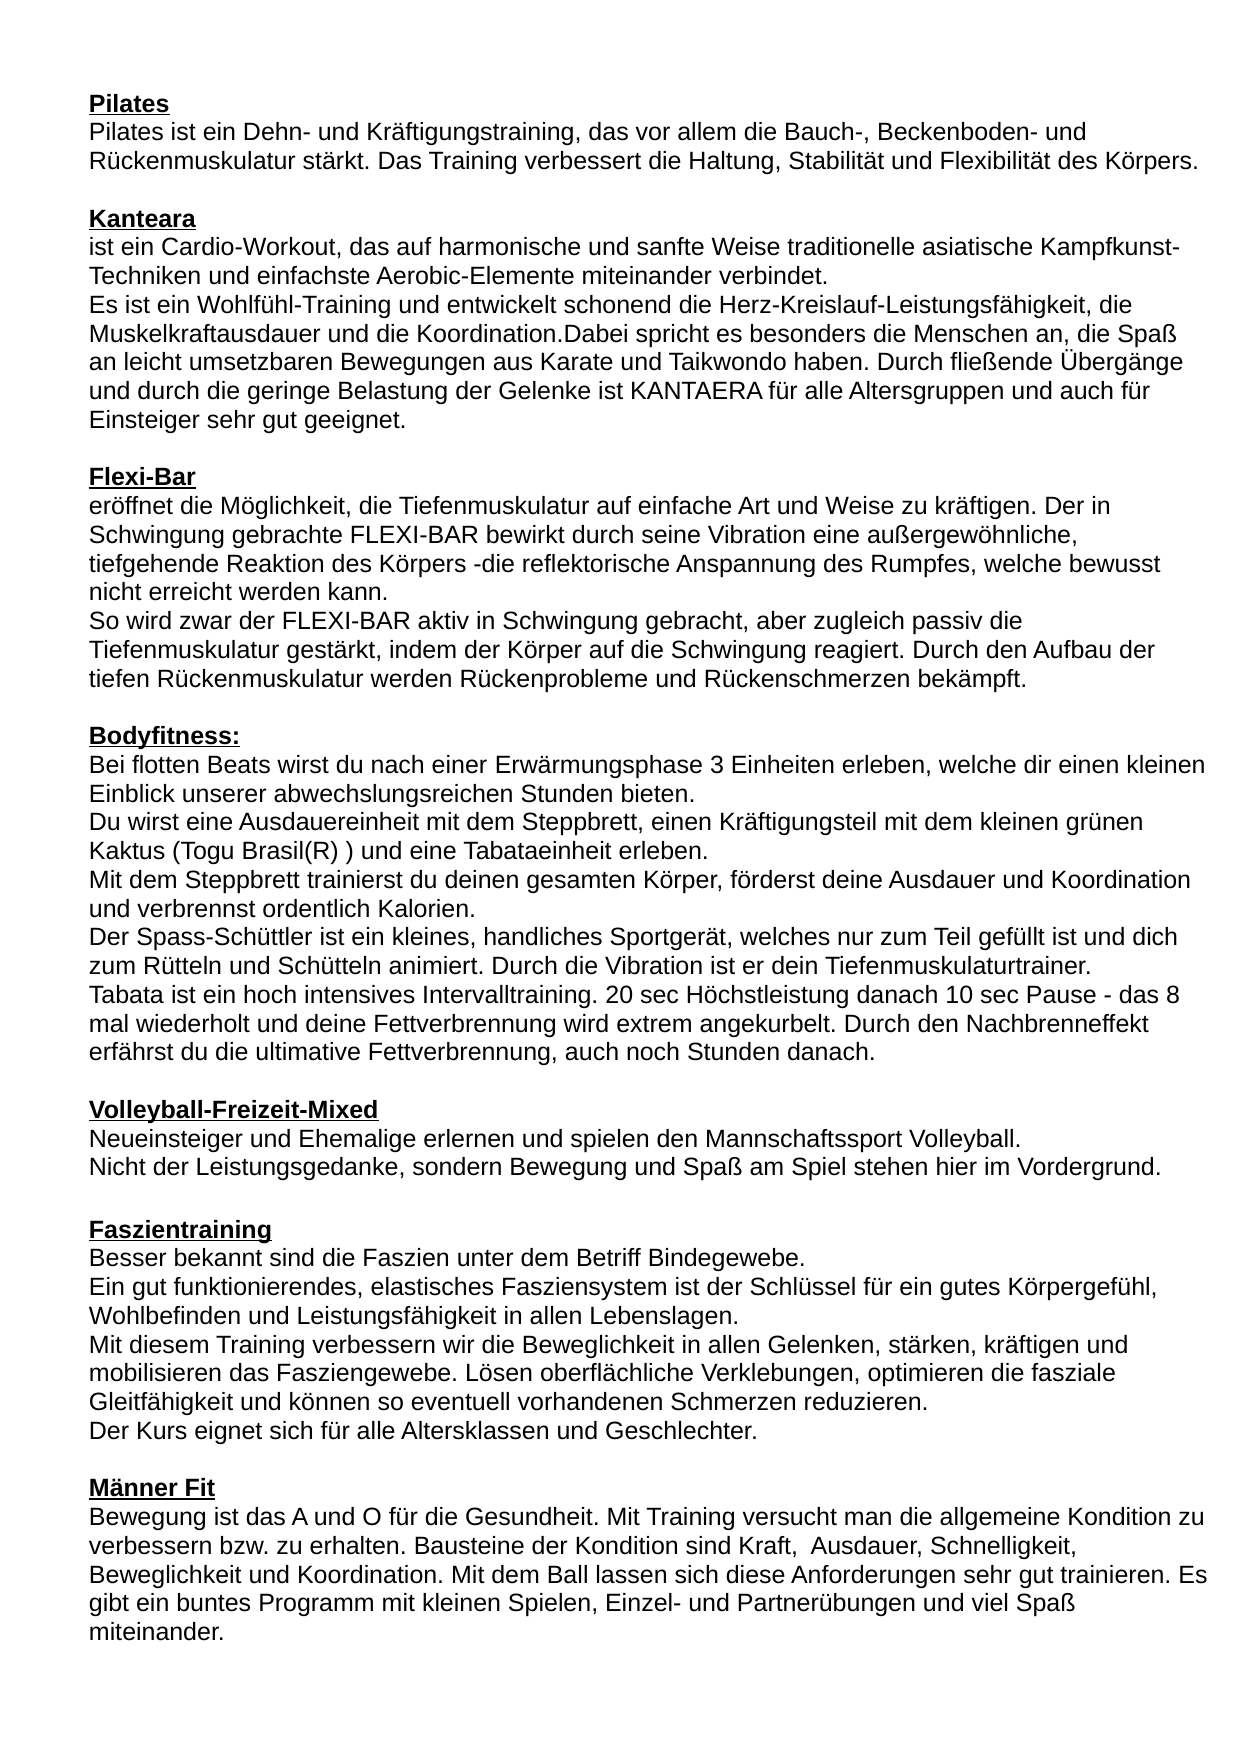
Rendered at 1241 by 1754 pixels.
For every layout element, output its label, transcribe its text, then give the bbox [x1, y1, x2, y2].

text Bewegung ist das A und O für die Gesundheit. Mit Training versucht man die allgemeine Kondition zu verbessern bzw. zu erhalten. Bausteine der Kondition sind Kraft, Ausdauer, Schnelligkeit, Beweglichkeit und Koordination. Mit dem Ball lassen sich diese Anforderungen sehr gut trainieren. Es gibt ein buntes Programm mit kleinen Spielen, Einzel- und Partnerübungen und viel Spaß miteinander. [89, 1502, 1211, 1646]
text Pilates ist ein Dehn- und Kräftigungstraining, das vor allem die Bauch-, Beckenboden- und Rückenmuskulatur stärkt. Das Training verbessert die Haltung, Stabilität und Flexibilität des Körpers. [89, 117, 1211, 175]
text So wird zwar der FLEXI-BAR aktiv in Schwingung gebracht, aber zugleich passiv die Tiefenmuskulatur gestärkt, indem der Körper auf die Schwingung reagiert. Durch den Aufbau der tiefen Rückenmuskulatur werden Rückenprobleme und Rückenschmerzen bekämpft. [89, 606, 1211, 692]
text Volleyball-Freizeit-Mixed [89, 1095, 1211, 1124]
text Besser bekannt sind die Faszien unter dem Betriff Bindegewebe. [89, 1243, 1211, 1272]
text Kanteara [89, 204, 1211, 232]
text Nicht der Leistungsgedanke, sondern Bewegung und Spaß am Spiel stehen hier im Vordergrund. [89, 1152, 1211, 1181]
text Flexi-Bar eröffnet die Möglichkeit, die Tiefenmuskulatur auf einfache Art und Weise zu kräftigen. Der in Schwingung gebrachte FLEXI-BAR bewirkt durch seine Vibration eine außergewöhnliche, tiefgehende Reaktion des Körpers -die reflektorische Anspannung des Rumpfes, welche bewusst nicht erreicht werden kann. [89, 462, 1211, 606]
text Es ist ein Wohlfühl-Training und entwickelt schonend die Herz-Kreislauf-Leistungsfähigkeit, die Muskelkraftausdauer und die Koordination.Dabei spricht es besonders die Menschen an, die Spaß an leicht umsetzbaren Bewegungen aus Karate und Taikwondo haben. Durch fließende Übergänge und durch die geringe Belastung der Gelenke ist KANTAERA für alle Altersgruppen und auch für Einsteiger sehr gut geeignet. [89, 290, 1211, 434]
text Ein gut funktionierendes, elastisches Fasziensystem ist der Schlüssel für ein gutes Körpergefühl, Wohlbefinden und Leistungsfähigkeit in allen Lebenslagen. [89, 1272, 1211, 1330]
text Faszientraining [89, 1215, 1211, 1243]
text Der Kurs eignet sich für alle Altersklassen und Geschlechter. [89, 1416, 1211, 1445]
text Mit diesem Training verbessern wir die Beweglichkeit in allen Gelenken, stärken, kräftigen und mobilisieren das Fasziengewebe. Lösen oberflächliche Verklebungen, optimieren die fasziale Gleitfähigkeit und können so eventuell vorhandenen Schmerzen reduzieren. [89, 1330, 1211, 1416]
text ist ein Cardio-Workout, das auf harmonische und sanfte Weise traditionelle asiatische Kampfkunst-Techniken und einfachste Aerobic-Elemente miteinander verbindet. [89, 232, 1211, 290]
text Bodyfitness: Bei flotten Beats wirst du nach einer Erwärmungsphase 3 Einheiten erleben, welche dir einen kleinen Einblick unserer abwechslungsreichen Stunden bieten. Du wirst eine Ausdauereinheit mit dem Steppbrett, einen Kräftigungsteil mit dem kleinen grünen Kaktus (Togu Brasil(R) ) und eine Tabataeinheit erleben. Mit dem Steppbrett trainierst du deinen gesamten Körper, förderst deine Ausdauer und Koordination und verbrennst ordentlich Kalorien. Der Spass-Schüttler ist ein kleines, handliches Sportgerät, welches nur zum Teil gefüllt ist und dich zum Rütteln und Schütteln animiert. Durch die Vibration ist er dein Tiefenmuskulaturtrainer. Tabata ist ein hoch intensives Intervalltraining. 20 sec Höchstleistung danach 10 sec Pause - das 8 mal wiederholt und deine Fettverbrennung wird extrem angekurbelt. Durch den Nachbrenneffekt erfährst du die ultimative Fettverbrennung, auch noch Stunden danach. [89, 721, 1211, 1066]
text Neueinsteiger und Ehemalige erlernen und spielen den Mannschaftssport Volleyball. [89, 1124, 1211, 1152]
text Männer Fit [89, 1473, 1211, 1502]
text Pilates [89, 89, 1211, 117]
